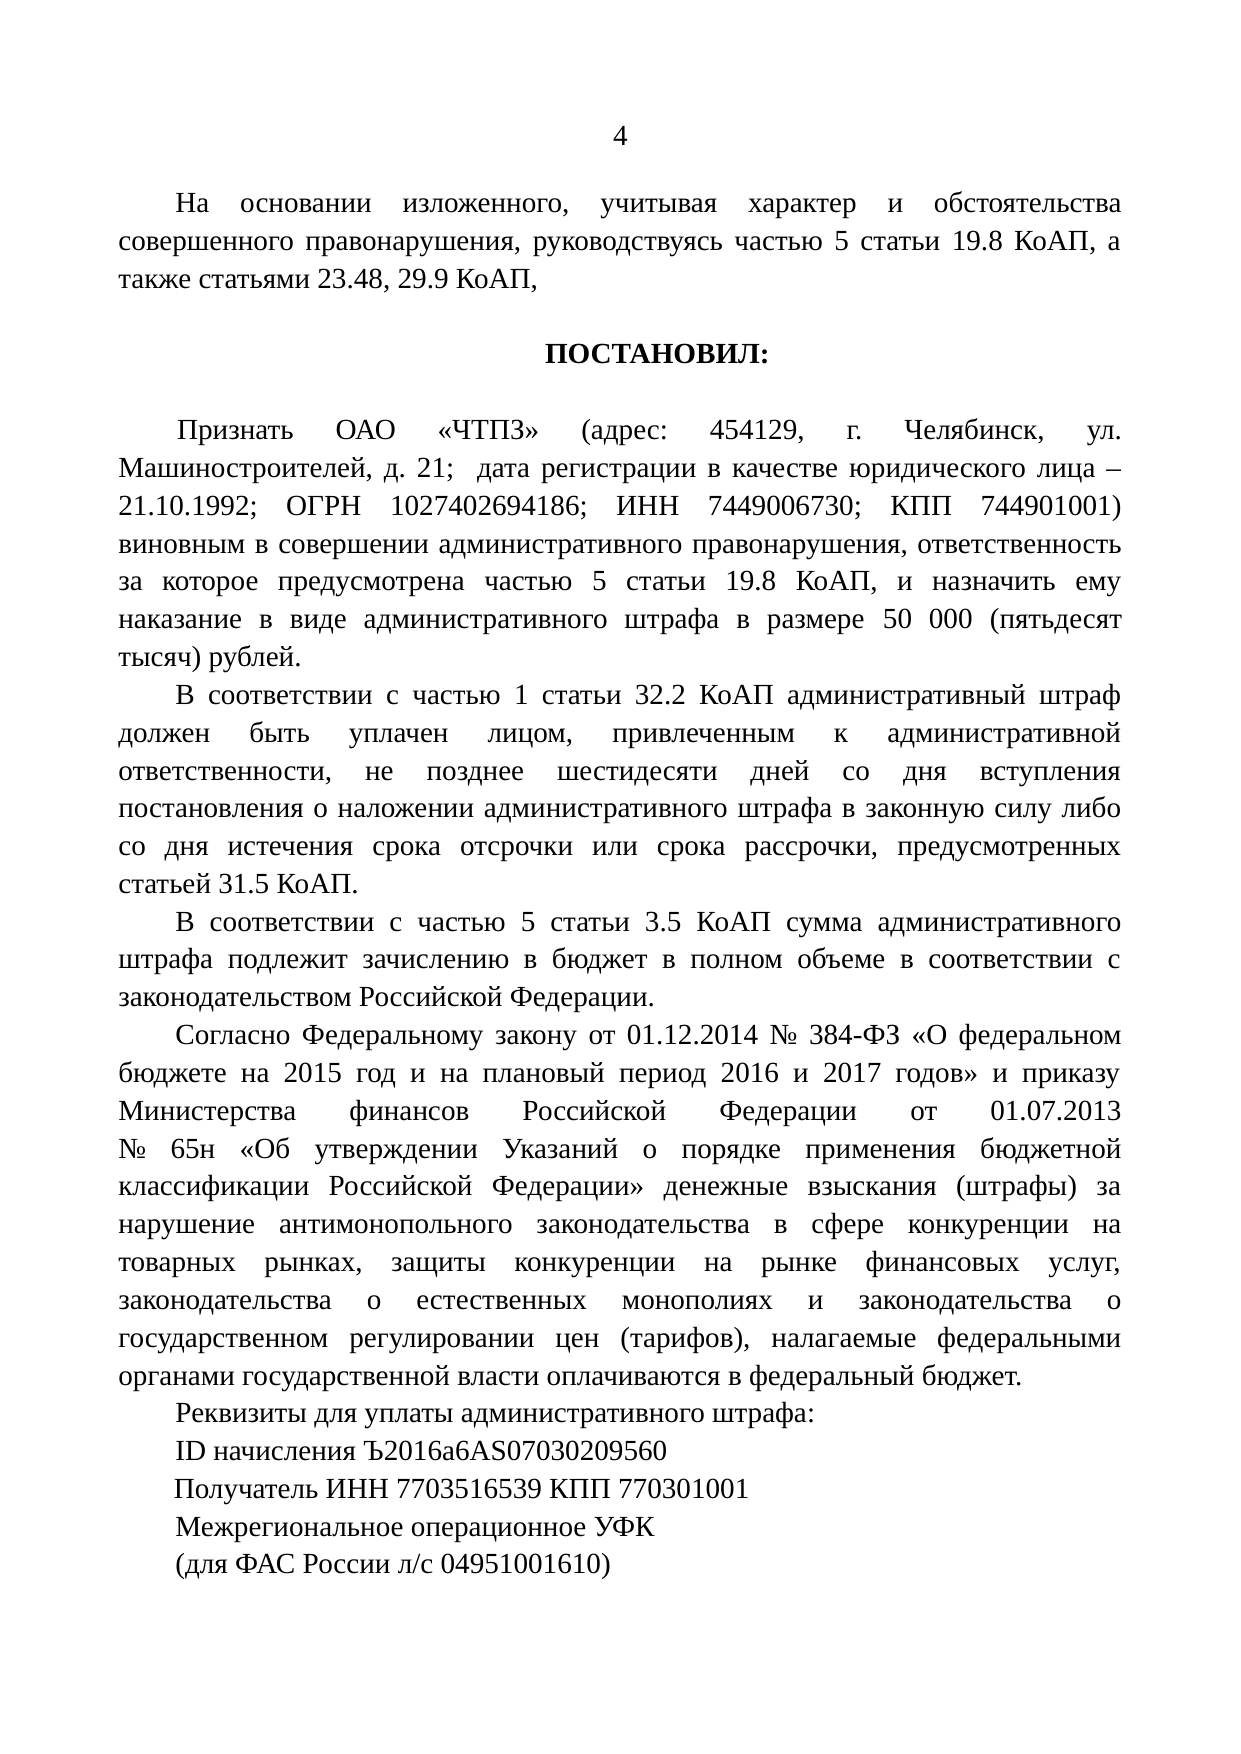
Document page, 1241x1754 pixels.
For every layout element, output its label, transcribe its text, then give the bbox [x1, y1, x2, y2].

text На основании изложенного, учитывая характер и обстоятельства совершенного правонарушения, руководствуясь частью 5 статьи 19.8 КоАП, а также статьями 23.48, 29.9 КоАП, [118, 181, 1122, 294]
text Признать ОАО «ЧТПЗ» (адрес: 454129, г. Челябинск, ул. Машиностроителей, д. 21; дата регистрации в качестве юридического лица – 21.10.1992; ОГРН 1027402694186; ИНН 7449006730; КПП 744901001) виновным в совершении административного правонарушения, ответственность за которое предусмотрена частью 5 статьи 19.8 КоАП, и назначить ему наказание в виде административного штрафа в размере 50 000 (пятьдесят тысяч) рублей. [118, 408, 1122, 673]
text Реквизиты для уплаты административного штрафа: [118, 1391, 1122, 1429]
text В соответствии с частью 1 статьи 32.2 КоАП административный штраф должен быть уплачен лицом, привлеченным к административной ответственности, не позднее шестидесяти дней со дня вступления постановления о наложении административного штрафа в законную силу либо со дня истечения срока отсрочки или срока рассрочки, предусмотренных статьей 31.5 КоАП. [118, 673, 1122, 899]
text В соответствии с частью 5 статьи 3.5 КоАП сумма административного штрафа подлежит зачислению в бюджет в полном объеме в соответствии с законодательством Российской Федерации. [118, 899, 1122, 1013]
text ПОСТАНОВИЛ: [118, 332, 1122, 370]
text ID начисления Ъ2016a6AS07030209560 [118, 1429, 1122, 1467]
text Согласно Федеральному закону от 01.12.2014 № 384-ФЗ «О федеральном бюджете на 2015 год и на плановый период 2016 и 2017 годов» и приказу Министерства финансов Российской Федерации от 01.07.2013 № 65н «Об утверждении Указаний о порядке применения бюджетной классификации Российской Федерации» денежные взыскания (штрафы) за нарушение антимонопольного законодательства в сфере конкуренции на товарных рынках, защиты конкуренции на рынке финансовых услуг, законодательства о естественных монополиях и законодательства о государственном регулировании цен (тарифов), налагаемые федеральными органами государственной власти оплачиваются в федеральный бюджет. [118, 1013, 1122, 1391]
text Получатель ИНН 7703516539 КПП 770301001 [118, 1467, 1122, 1504]
text Межрегиональное операционное УФК [118, 1504, 1122, 1542]
text (для ФАС России л/с 04951001610) [118, 1542, 1122, 1580]
